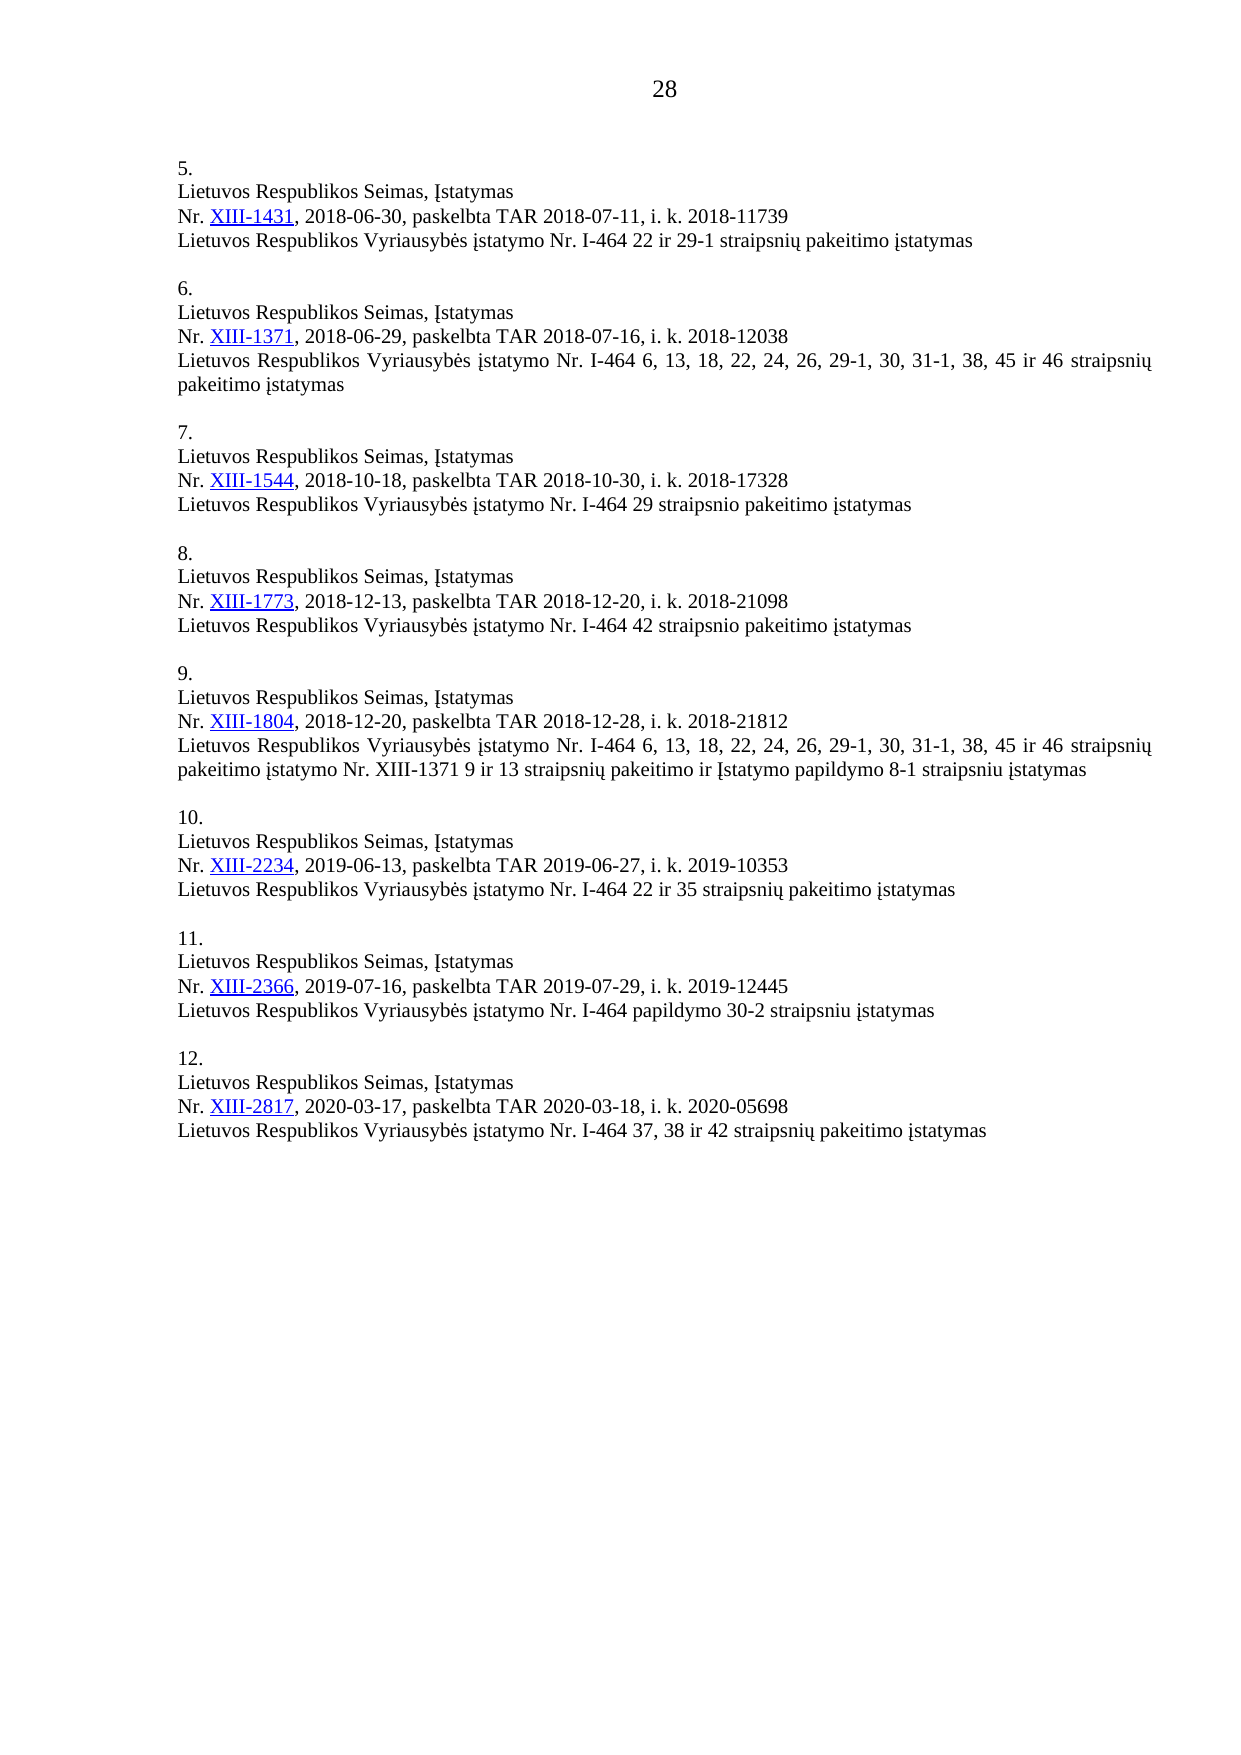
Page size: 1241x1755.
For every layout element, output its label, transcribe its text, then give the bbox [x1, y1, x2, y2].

text Lietuvos Respublikos Seimas, Įstatymas [177, 179, 1152, 203]
text 12. [177, 1046, 1152, 1070]
text Lietuvos Respublikos Seimas, Įstatymas [177, 1070, 1152, 1094]
text Lietuvos Respublikos Seimas, Įstatymas [177, 949, 1152, 973]
text Lietuvos Respublikos Vyriausybės įstatymo Nr. I-464 22 ir 29-1 straipsnių pakeitimo įstatymas [177, 228, 1152, 252]
text Nr. XIII-2234, 2019-06-13, paskelbta TAR 2019-06-27, i. k. 2019-10353 [177, 853, 1152, 877]
text Lietuvos Respublikos Seimas, Įstatymas [177, 564, 1152, 588]
text 5. [177, 155, 1152, 179]
text Nr. XIII-1804, 2018-12-20, paskelbta TAR 2018-12-28, i. k. 2018-21812 [177, 709, 1152, 733]
text Lietuvos Respublikos Seimas, Įstatymas [177, 444, 1152, 468]
text Lietuvos Respublikos Vyriausybės įstatymo Nr. I-464 papildymo 30-2 straipsniu įstatymas [177, 998, 1152, 1022]
text Nr. XIII-1371, 2018-06-29, paskelbta TAR 2018-07-16, i. k. 2018-12038 [177, 324, 1152, 348]
text 10. [177, 805, 1152, 829]
text 11. [177, 925, 1152, 949]
text 8. [177, 540, 1152, 564]
text Lietuvos Respublikos Vyriausybės įstatymo Nr. I-464 6, 13, 18, 22, 24, 26, 29-1, 30, 31-1, 38, 45 ir 46 straipsnių pakeitimo įstatymas [177, 348, 1152, 396]
text Nr. XIII-1431, 2018-06-30, paskelbta TAR 2018-07-11, i. k. 2018-11739 [177, 203, 1152, 228]
text Lietuvos Respublikos Vyriausybės įstatymo Nr. I-464 42 straipsnio pakeitimo įstatymas [177, 613, 1152, 637]
text 6. [177, 276, 1152, 300]
text Nr. XIII-1544, 2018-10-18, paskelbta TAR 2018-10-30, i. k. 2018-17328 [177, 468, 1152, 492]
text Nr. XIII-1773, 2018-12-13, paskelbta TAR 2018-12-20, i. k. 2018-21098 [177, 588, 1152, 613]
text Lietuvos Respublikos Seimas, Įstatymas [177, 829, 1152, 853]
text Lietuvos Respublikos Seimas, Įstatymas [177, 685, 1152, 709]
text Lietuvos Respublikos Seimas, Įstatymas [177, 300, 1152, 324]
text Lietuvos Respublikos Vyriausybės įstatymo Nr. I-464 6, 13, 18, 22, 24, 26, 29-1, 30, 31-1, 38, 45 ir 46 straipsnių pakeitimo įstatymo Nr. XIII-1371 9 ir 13 straipsnių pakeitimo ir Įstatymo papildymo 8-1 straipsniu įstatymas [177, 733, 1152, 781]
text Nr. XIII-2817, 2020-03-17, paskelbta TAR 2020-03-18, i. k. 2020-05698 [177, 1094, 1152, 1118]
text 7. [177, 420, 1152, 444]
text 9. [177, 661, 1152, 685]
text Nr. XIII-2366, 2019-07-16, paskelbta TAR 2019-07-29, i. k. 2019-12445 [177, 973, 1152, 998]
text Lietuvos Respublikos Vyriausybės įstatymo Nr. I-464 29 straipsnio pakeitimo įstatymas [177, 492, 1152, 516]
text Lietuvos Respublikos Vyriausybės įstatymo Nr. I-464 22 ir 35 straipsnių pakeitimo įstatymas [177, 877, 1152, 901]
text Lietuvos Respublikos Vyriausybės įstatymo Nr. I-464 37, 38 ir 42 straipsnių pakeitimo įstatymas [177, 1118, 1152, 1142]
